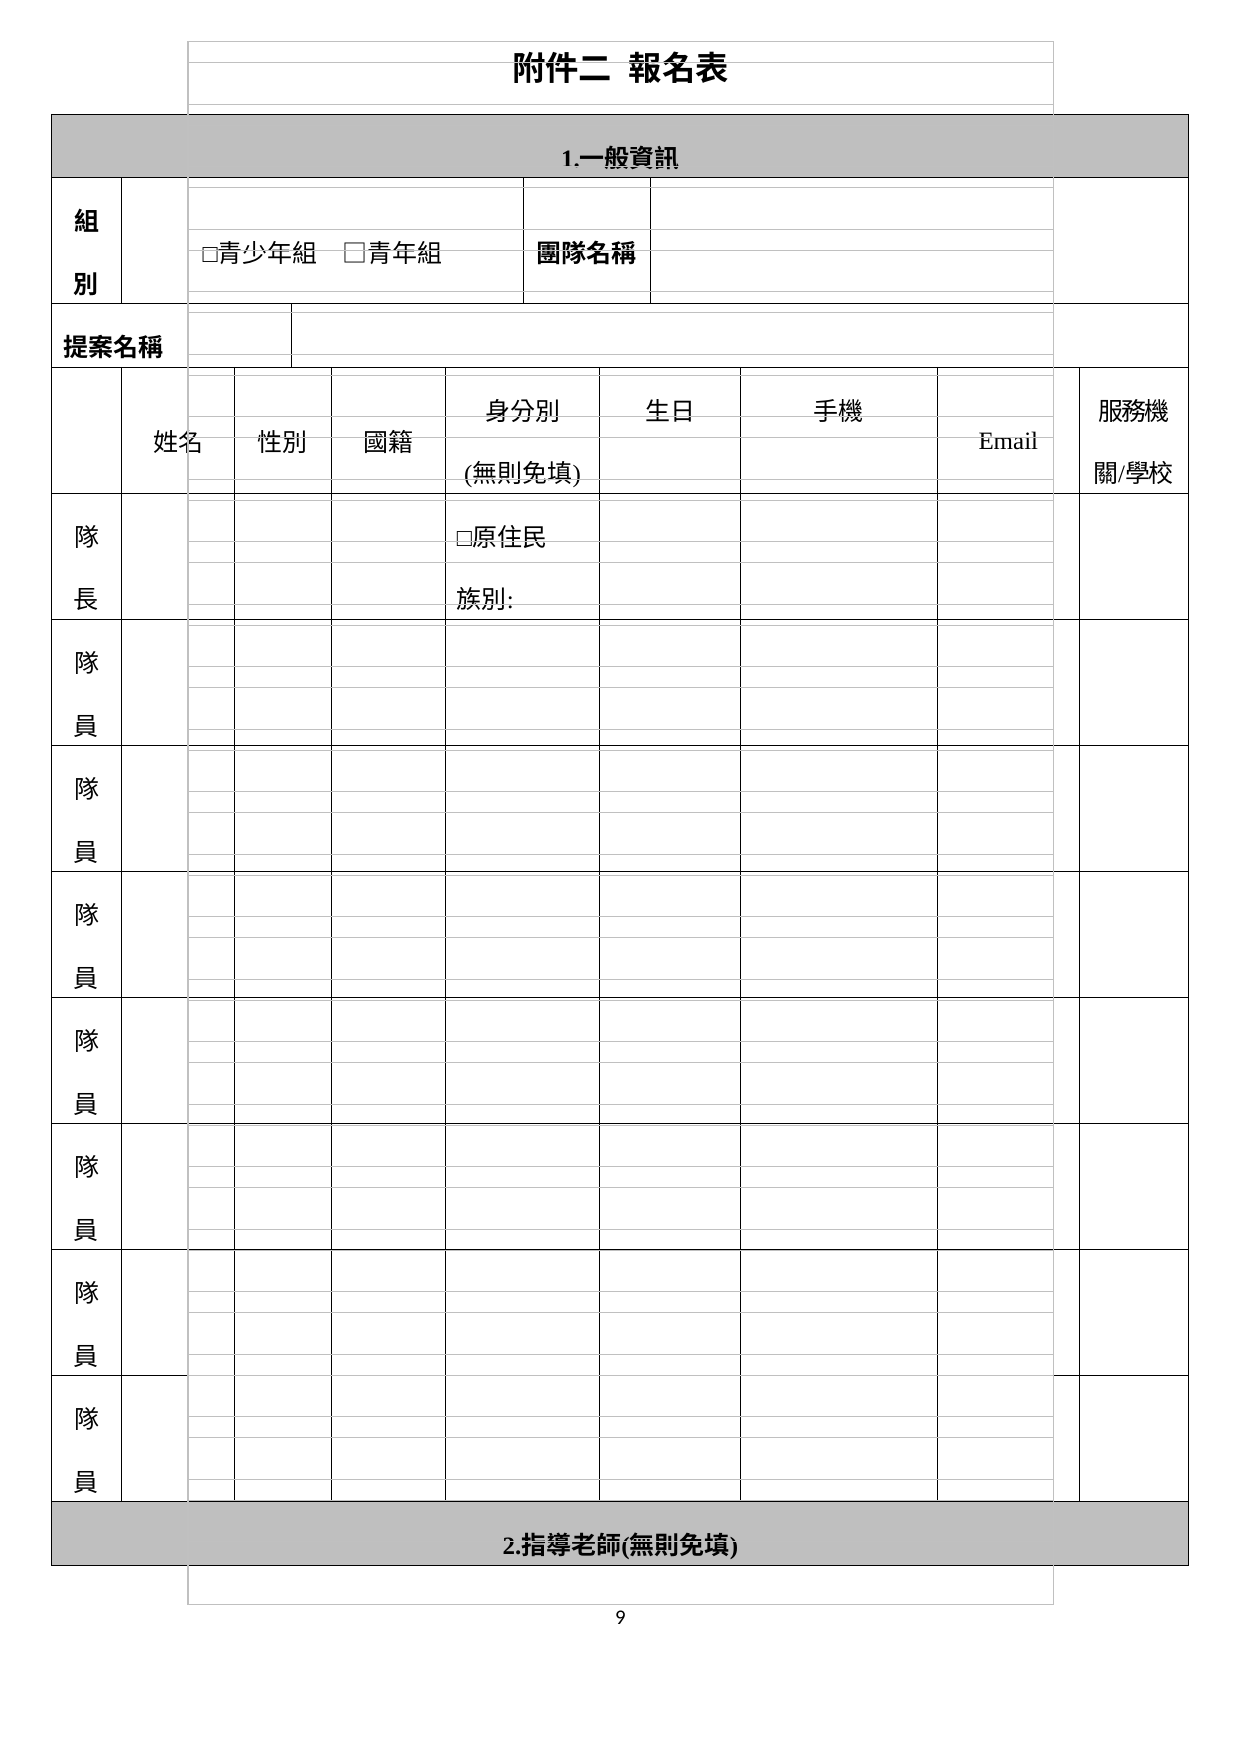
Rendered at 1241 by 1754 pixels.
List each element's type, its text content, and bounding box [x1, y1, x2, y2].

table_cell 生日 [676, 411, 689, 416]
table_cell [189, 313, 291, 354]
table_cell 2.指導老師(無則免填) [189, 1542, 1053, 1562]
table_cell 手機 [741, 480, 937, 493]
table_cell [189, 792, 234, 812]
text 附件二 報名表 [189, 42, 1053, 62]
table_cell [446, 792, 599, 812]
table_cell [235, 917, 331, 937]
table_cell [600, 917, 740, 937]
table_cell [332, 1480, 445, 1500]
table_cell 姓名 [189, 480, 234, 493]
table_cell [189, 813, 234, 854]
table_cell 姓名 [189, 368, 234, 375]
table_cell 國籍 [332, 368, 445, 375]
table_cell [741, 813, 937, 854]
table_cell [938, 855, 1053, 871]
table_cell [600, 1417, 740, 1437]
table_cell [235, 876, 331, 916]
table_cell [741, 1438, 937, 1479]
table_cell [122, 1124, 187, 1249]
table_cell Email [938, 376, 1053, 416]
text 附件二 報名表 [189, 63, 1053, 89]
table_cell [741, 1126, 937, 1166]
table_cell [741, 980, 937, 997]
table_cell [235, 980, 331, 997]
table_cell [938, 1438, 1053, 1479]
table_cell [446, 620, 599, 625]
table_cell [600, 688, 740, 729]
table_cell [446, 1230, 599, 1249]
table_cell [189, 1042, 234, 1062]
table_cell 姓名 [189, 417, 234, 437]
table_cell [938, 1251, 1053, 1291]
table_cell [122, 1250, 187, 1375]
table_cell 姓名 [189, 376, 234, 416]
table_cell [446, 1480, 599, 1500]
table_cell 國籍 [332, 480, 445, 493]
table_cell [1080, 1250, 1188, 1375]
table_cell 手機 [741, 376, 937, 416]
table_cell 身分別 (無則免填) [446, 417, 599, 437]
table_cell [235, 813, 331, 854]
table_cell [741, 667, 937, 687]
table_cell [189, 1126, 234, 1166]
table_cell [235, 1167, 331, 1187]
table_cell [600, 563, 740, 604]
table_cell [189, 917, 234, 937]
table_cell [938, 1105, 1053, 1123]
table_cell 國籍 [332, 417, 445, 437]
table_cell [446, 1126, 599, 1166]
table_cell [189, 494, 234, 500]
table_cell [938, 751, 1053, 791]
table_cell [332, 605, 445, 619]
table_cell [600, 938, 740, 979]
table_cell [741, 1042, 937, 1062]
table_cell 姓名 [189, 444, 198, 450]
table_cell [1054, 1376, 1079, 1501]
table_cell [189, 1438, 234, 1479]
table_cell 團隊名稱 [524, 230, 650, 250]
table_cell [332, 938, 445, 979]
table_cell 2.指導老師(無則免填) [189, 1502, 1053, 1541]
table_cell [189, 1188, 234, 1229]
table_cell [1054, 304, 1188, 367]
table_cell [235, 855, 331, 871]
table_cell □青少年組 □青年組 [122, 178, 187, 303]
table_cell [189, 1355, 234, 1375]
table_cell [600, 1480, 740, 1500]
table_header 1.一般資訊 [189, 126, 1053, 166]
table_cell 隊員 [52, 1376, 121, 1501]
table_cell [332, 855, 445, 871]
table_cell [332, 917, 445, 937]
table_cell [122, 620, 187, 745]
table_cell □青少年組 □青年組 [189, 292, 523, 303]
table_cell □青少年組 □青年組 [189, 251, 523, 291]
table_cell [446, 1438, 599, 1479]
table_cell Email [1054, 368, 1079, 493]
table_cell [235, 605, 331, 619]
table_cell [600, 730, 740, 745]
table_cell [332, 563, 445, 604]
table_cell [938, 1376, 1053, 1416]
table_cell [332, 626, 445, 666]
table_cell [189, 876, 234, 916]
table_cell [446, 938, 599, 979]
table_header 1.一般資訊 [189, 115, 1053, 125]
table_cell □青少年組 □青年組 [189, 188, 523, 229]
table_cell [938, 813, 1053, 854]
table_cell [600, 626, 740, 666]
table_cell [189, 501, 234, 541]
table_cell [741, 855, 937, 871]
table_cell [235, 1063, 331, 1104]
table_cell [741, 876, 937, 916]
table_cell □原住民 族別: [446, 501, 599, 541]
table_cell [938, 1063, 1053, 1104]
table_cell [122, 746, 187, 871]
table_cell [600, 1438, 740, 1479]
table_cell [938, 605, 1053, 619]
table_cell 隊長 [52, 494, 121, 619]
table_cell [446, 730, 599, 745]
table_cell [600, 1105, 740, 1123]
table_cell [189, 1167, 234, 1187]
table_header 1.一般資訊 [1054, 115, 1188, 177]
table_header 1.一般資訊 [189, 167, 1053, 177]
table_cell [446, 1063, 599, 1104]
table_cell [600, 542, 740, 562]
table_cell [938, 620, 1053, 625]
table_cell [741, 542, 937, 562]
table_cell [332, 1126, 445, 1166]
table_cell [938, 917, 1053, 937]
table_cell [235, 938, 331, 979]
table_cell [235, 494, 331, 500]
table_cell [332, 1355, 445, 1375]
table_cell 隊員 [52, 998, 121, 1123]
table_cell [189, 304, 291, 312]
table_cell [600, 1355, 740, 1375]
table_cell [332, 1105, 445, 1123]
table_cell 隊員 [52, 1124, 121, 1249]
table_cell Email [938, 438, 1053, 479]
table_cell [235, 1126, 331, 1166]
table_cell 身分別 (無則免填) [446, 480, 599, 493]
table_cell [741, 938, 937, 979]
table_cell 團隊名稱 [524, 251, 650, 291]
table_cell [938, 1001, 1053, 1041]
table_cell [1054, 1250, 1079, 1375]
table_cell [235, 1417, 331, 1437]
table_cell [446, 855, 599, 871]
table_cell [600, 620, 740, 625]
table_cell 性別 [235, 438, 331, 479]
table_cell [651, 188, 1053, 229]
table_cell [332, 792, 445, 812]
table_cell [741, 1480, 937, 1500]
table_cell [938, 667, 1053, 687]
table_cell [938, 501, 1053, 541]
table_cell [600, 746, 740, 750]
table_cell [122, 1376, 187, 1501]
table_cell [235, 501, 331, 541]
table_cell [446, 751, 599, 791]
table_cell [446, 876, 599, 916]
table_cell □原住民 族別: [446, 542, 599, 562]
table_cell Email [938, 417, 1053, 437]
table_cell [600, 1042, 740, 1062]
table_cell [189, 1376, 234, 1416]
table_cell [122, 872, 187, 997]
table_cell [332, 1001, 445, 1041]
table_cell [938, 980, 1053, 997]
table_cell 隊員 [52, 620, 121, 745]
table_cell [1080, 872, 1188, 997]
table_cell [189, 746, 234, 750]
table_cell □原住民 族別: [446, 563, 599, 604]
table_cell [1080, 1124, 1188, 1249]
table_cell [938, 1167, 1053, 1187]
table_cell [235, 1042, 331, 1062]
table_cell [600, 1063, 740, 1104]
table_cell [446, 688, 599, 729]
table_cell 生日 [600, 480, 740, 493]
table_cell 生日 [600, 368, 740, 375]
table_cell [446, 1188, 599, 1229]
table_cell [332, 1251, 445, 1291]
table_cell [235, 1001, 331, 1041]
table_cell [332, 751, 445, 791]
table_cell [600, 813, 740, 854]
table_cell [332, 980, 445, 997]
table_cell 生日 [676, 403, 689, 409]
table_cell [332, 1292, 445, 1312]
table_cell [52, 368, 121, 493]
table_cell [741, 494, 937, 500]
table_cell [446, 1313, 599, 1354]
table_cell [189, 1292, 234, 1312]
table_cell [938, 1126, 1053, 1166]
table_cell [189, 1480, 234, 1500]
table_cell [235, 1230, 331, 1249]
table_cell 團隊名稱 [524, 178, 650, 187]
table_cell [938, 1188, 1053, 1229]
table_cell [235, 730, 331, 745]
table_cell [446, 1355, 599, 1375]
table_cell [600, 1376, 740, 1416]
table_cell [741, 563, 937, 604]
table_cell 生日 [600, 417, 740, 437]
table_cell 身分別 (無則免填) [446, 376, 599, 416]
table_cell [446, 1167, 599, 1187]
table_cell [332, 1042, 445, 1062]
table_cell [189, 688, 234, 729]
table_cell [741, 751, 937, 791]
table_cell [189, 542, 234, 562]
table_cell 提案名稱 [52, 304, 187, 367]
table_cell [938, 1417, 1053, 1437]
table_cell [741, 1251, 937, 1291]
table_cell [741, 792, 937, 812]
table_cell [122, 998, 187, 1123]
table_cell [332, 813, 445, 854]
table_cell [1054, 872, 1079, 997]
table_cell [189, 667, 234, 687]
table_cell [600, 876, 740, 916]
table_cell [651, 230, 1053, 250]
table_cell □原住民 族別: [446, 605, 599, 619]
table_cell [235, 1251, 331, 1291]
table_cell [446, 667, 599, 687]
table_cell [332, 730, 445, 745]
table_cell [189, 938, 234, 979]
table_cell [332, 1230, 445, 1249]
table_cell [741, 688, 937, 729]
table_cell [600, 1251, 740, 1291]
table_cell [741, 917, 937, 937]
table_cell [741, 1167, 937, 1187]
table_cell [600, 501, 740, 541]
table_cell [189, 1001, 234, 1041]
table_cell [189, 855, 234, 871]
table_cell 國籍 [332, 438, 445, 479]
table_cell [235, 751, 331, 791]
table_cell [741, 730, 937, 745]
table_cell [741, 1292, 937, 1312]
table_cell [741, 1063, 937, 1104]
table_cell [332, 501, 445, 541]
table_cell 生日 [600, 438, 740, 479]
table_cell [651, 178, 1053, 187]
table_cell [235, 746, 331, 750]
table_cell [446, 1105, 599, 1123]
table_cell [189, 620, 234, 625]
table_cell [600, 751, 740, 791]
table_cell [292, 355, 1053, 367]
table_cell [446, 1251, 599, 1291]
table_cell [235, 1480, 331, 1500]
table_cell [446, 746, 599, 750]
table_cell [938, 626, 1053, 666]
table_cell [235, 542, 331, 562]
table_cell [189, 1105, 234, 1123]
table_cell [1054, 620, 1079, 745]
table_cell [741, 1105, 937, 1123]
table_cell 手機 [741, 368, 937, 375]
table_cell 團隊名稱 [524, 292, 650, 303]
table_cell □青少年組 □青年組 [345, 251, 364, 262]
table_cell □青少年組 □青年組 [189, 178, 523, 187]
table_cell [651, 292, 1053, 303]
table_cell [938, 494, 1053, 500]
table_cell [600, 1167, 740, 1187]
table_cell [189, 605, 234, 619]
table_cell [938, 1355, 1053, 1375]
table_cell 身分別 (無則免填) [446, 438, 599, 479]
table_cell [938, 1230, 1053, 1249]
table_cell 身分別 (無則免填) [446, 368, 599, 375]
table_cell [292, 313, 1053, 354]
table_cell [189, 980, 234, 997]
table_cell [332, 688, 445, 729]
table_cell [600, 792, 740, 812]
table_cell [938, 1313, 1053, 1354]
table_cell [235, 1105, 331, 1123]
table_cell [189, 1417, 234, 1437]
table_cell [446, 1417, 599, 1437]
table_cell [1080, 1376, 1188, 1501]
table_cell [292, 304, 1053, 312]
table_cell 手機 [844, 404, 853, 416]
table_cell [600, 605, 740, 619]
table_cell [741, 626, 937, 666]
table_cell [446, 626, 599, 666]
table_cell 隊員 [52, 872, 121, 997]
table_cell 手機 [741, 438, 937, 479]
table_cell [189, 1063, 234, 1104]
table_cell [235, 1313, 331, 1354]
table_cell 國籍 [332, 376, 445, 416]
table_cell [332, 1438, 445, 1479]
table_cell 姓名 [189, 438, 234, 479]
table_cell [741, 1376, 937, 1416]
table_cell 姓名 [122, 368, 187, 493]
table_cell [446, 1376, 599, 1416]
table_cell [332, 1063, 445, 1104]
table_cell [189, 626, 234, 666]
table_cell [600, 980, 740, 997]
table_cell [446, 813, 599, 854]
table_cell [189, 751, 234, 791]
table_cell [235, 688, 331, 729]
table_cell 隊員 [52, 746, 121, 871]
table_cell [1080, 620, 1188, 745]
table_cell [235, 1355, 331, 1375]
table_cell [446, 1042, 599, 1062]
table_cell [938, 730, 1053, 745]
table_cell [1080, 494, 1188, 619]
table_cell □青少年組 □青年組 [189, 230, 523, 250]
table_cell Email [938, 480, 1053, 493]
table_cell [235, 1376, 331, 1416]
table_cell [600, 1126, 740, 1166]
table_cell [446, 1292, 599, 1312]
table_cell 國籍 [367, 438, 384, 450]
table_cell [332, 1167, 445, 1187]
table_cell [235, 620, 331, 625]
table_cell [1080, 998, 1188, 1123]
table_cell 生日 [600, 376, 740, 416]
table_cell [1054, 1124, 1079, 1249]
table_cell [741, 1230, 937, 1249]
table_cell [741, 605, 937, 619]
table_cell [741, 1188, 937, 1229]
table_cell [332, 1417, 445, 1437]
table_cell [938, 1042, 1053, 1062]
table_cell [1054, 178, 1188, 303]
table_cell [600, 1188, 740, 1229]
table_cell 團隊名稱 [524, 188, 650, 229]
table_cell [600, 1292, 740, 1312]
table_cell [938, 938, 1053, 979]
table_cell [189, 1251, 234, 1291]
table_cell [332, 746, 445, 750]
table_cell [938, 688, 1053, 729]
table_cell [1054, 998, 1079, 1123]
table_cell [600, 1230, 740, 1249]
table_cell [1080, 746, 1188, 871]
table_cell 性別 [235, 376, 331, 416]
table_cell [938, 746, 1053, 750]
table_cell [651, 251, 1053, 291]
table_cell [938, 792, 1053, 812]
table_cell [741, 1001, 937, 1041]
table_cell [332, 494, 445, 500]
table_cell [332, 1188, 445, 1229]
table_cell [235, 563, 331, 604]
table_cell [938, 542, 1053, 562]
table_cell [600, 494, 740, 500]
table_cell [741, 1417, 937, 1437]
table_cell [741, 1355, 937, 1375]
table_cell [600, 667, 740, 687]
table_cell [332, 667, 445, 687]
table_cell [1054, 746, 1079, 871]
table_cell [189, 355, 291, 367]
table_cell [332, 1313, 445, 1354]
table_cell [332, 620, 445, 625]
table_cell [741, 501, 937, 541]
table_cell 組別 [52, 178, 121, 303]
table_cell [189, 1313, 234, 1354]
table_cell □原住民 族別: [446, 494, 599, 500]
table_cell [446, 980, 599, 997]
table_cell [446, 1001, 599, 1041]
table_cell [189, 1230, 234, 1249]
table_cell [235, 792, 331, 812]
table_cell [332, 542, 445, 562]
table_cell [1054, 494, 1079, 619]
table_cell [332, 876, 445, 916]
table_cell 性別 [235, 480, 331, 493]
table_cell [189, 730, 234, 745]
table_cell 性別 [235, 368, 331, 375]
table_cell [600, 1313, 740, 1354]
table_cell [938, 1292, 1053, 1312]
table_cell [235, 1438, 331, 1479]
table_header 1.一般資訊 [52, 115, 187, 177]
table_cell 隊員 [52, 1250, 121, 1375]
table_cell [235, 626, 331, 666]
table_cell [600, 1001, 740, 1041]
table_cell [741, 1313, 937, 1354]
table_cell [938, 876, 1053, 916]
table_cell [235, 1188, 331, 1229]
table_cell [741, 746, 937, 750]
table_cell 2.指導老師(無則免填) [52, 1502, 187, 1565]
table_cell [235, 1292, 331, 1312]
table_cell [189, 563, 234, 604]
table_cell [600, 855, 740, 871]
table_cell [235, 667, 331, 687]
table_cell 性別 [235, 417, 331, 437]
table_cell 手機 [741, 417, 937, 437]
table_cell Email [938, 368, 1053, 375]
table_cell [332, 1376, 445, 1416]
table_cell 服務機關/學校 [1080, 368, 1188, 493]
table_cell [446, 917, 599, 937]
table_cell [938, 1480, 1053, 1500]
table_cell [741, 620, 937, 625]
table_cell [122, 494, 187, 619]
table_cell 2.指導老師(無則免填) [1054, 1502, 1188, 1565]
table_cell [938, 563, 1053, 604]
